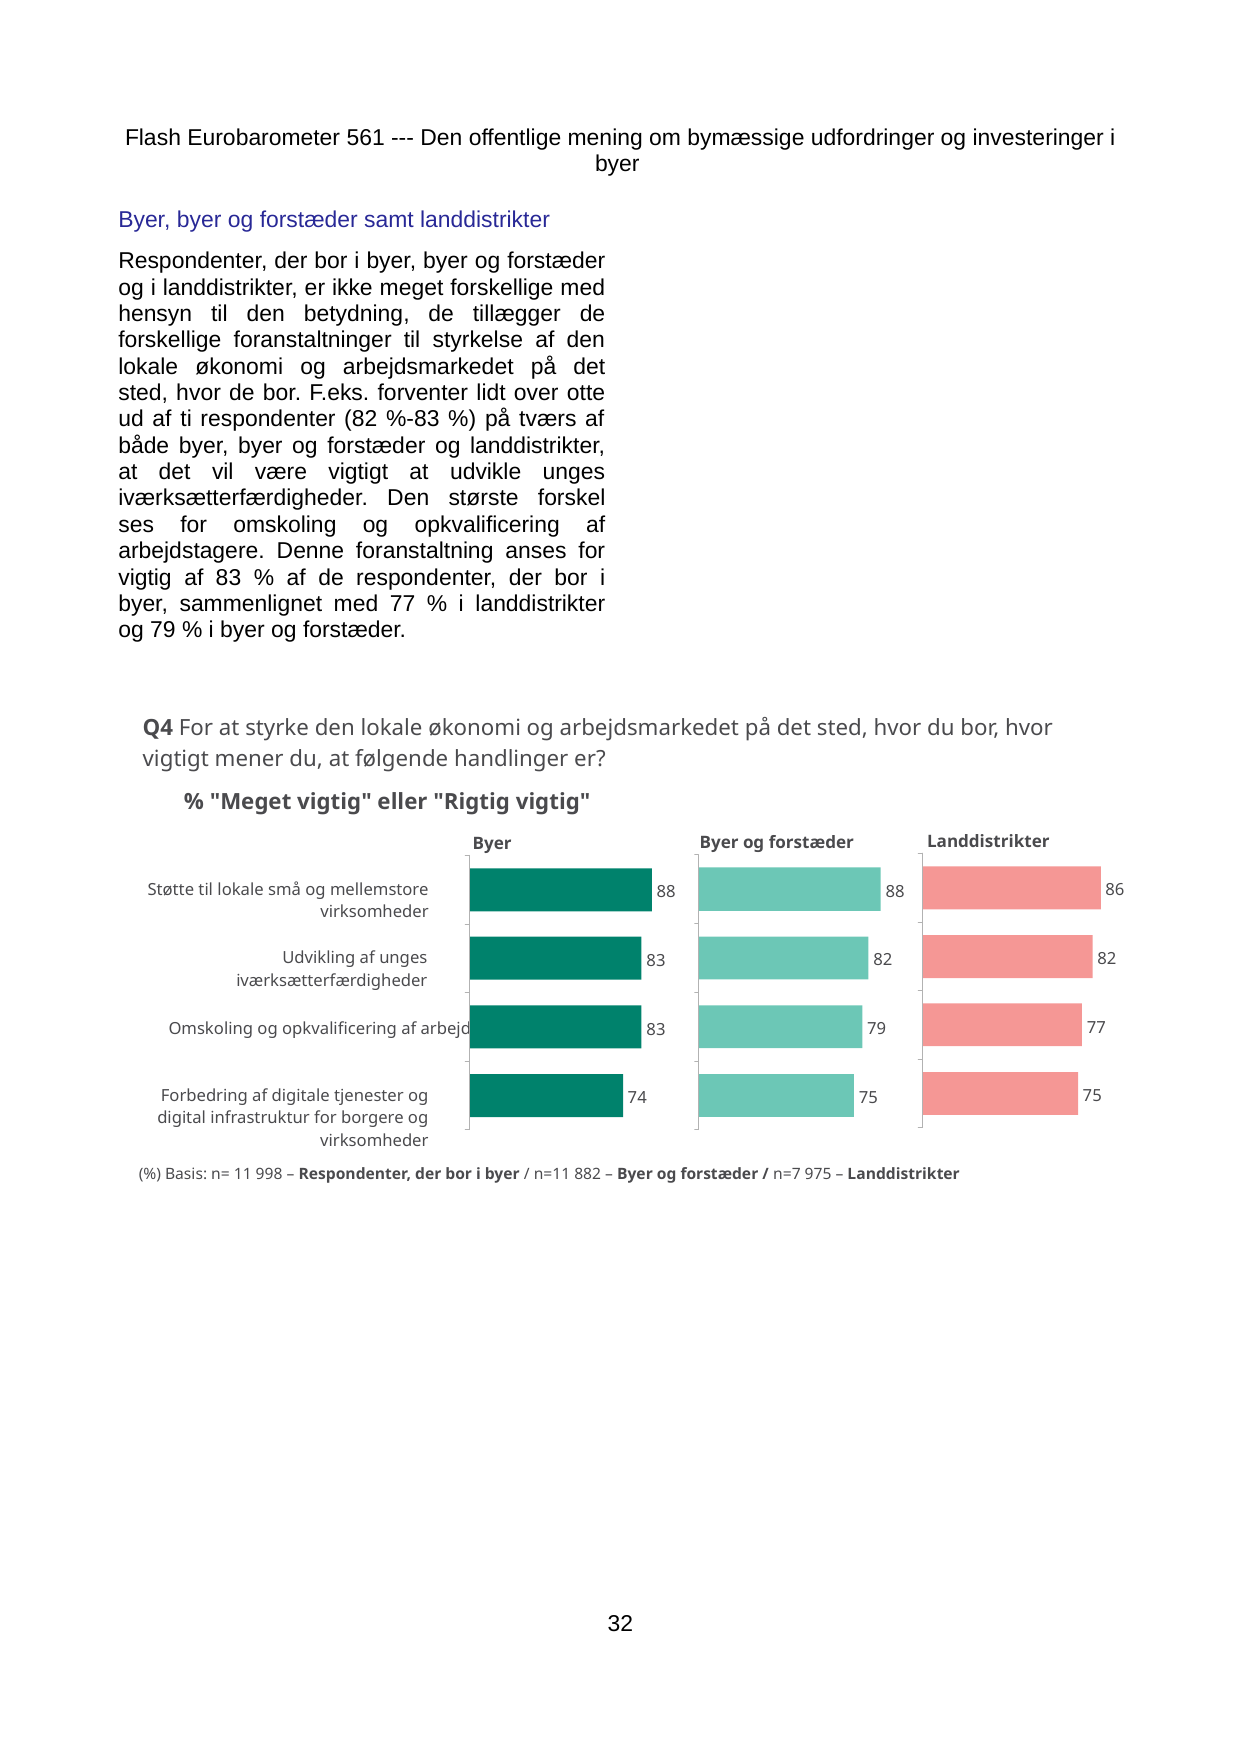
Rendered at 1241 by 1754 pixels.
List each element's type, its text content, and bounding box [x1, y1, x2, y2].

text Respondenter, der bor i byer, byer og forstæder og i landdistrikter, er ikke meget forskellige med hensyn til den betydning, de tillægger de forskellige foranstaltninger til styrkelse af den lokale økonomi og arbejdsmarkedet på det sted, hvor de bor. F.eks. forventer lidt over otte ud af ti respondenter (82 %-83 %) på tværs af både byer, byer og forstæder og landdistrikter, at det vil være vigtigt at udvikle unges iværksætterfærdigheder. Den største forskel ses for omskoling og opkvalificering af arbejdstagere. Denne foranstaltning anses for vigtig af 83 % af de respondenter, der bor i byer, sammenlignet med 77 % i landdistrikter og 79 % i byer og forstæder. [118, 247, 605, 642]
text Byer, byer og forstæder samt landdistrikter [118, 206, 605, 233]
